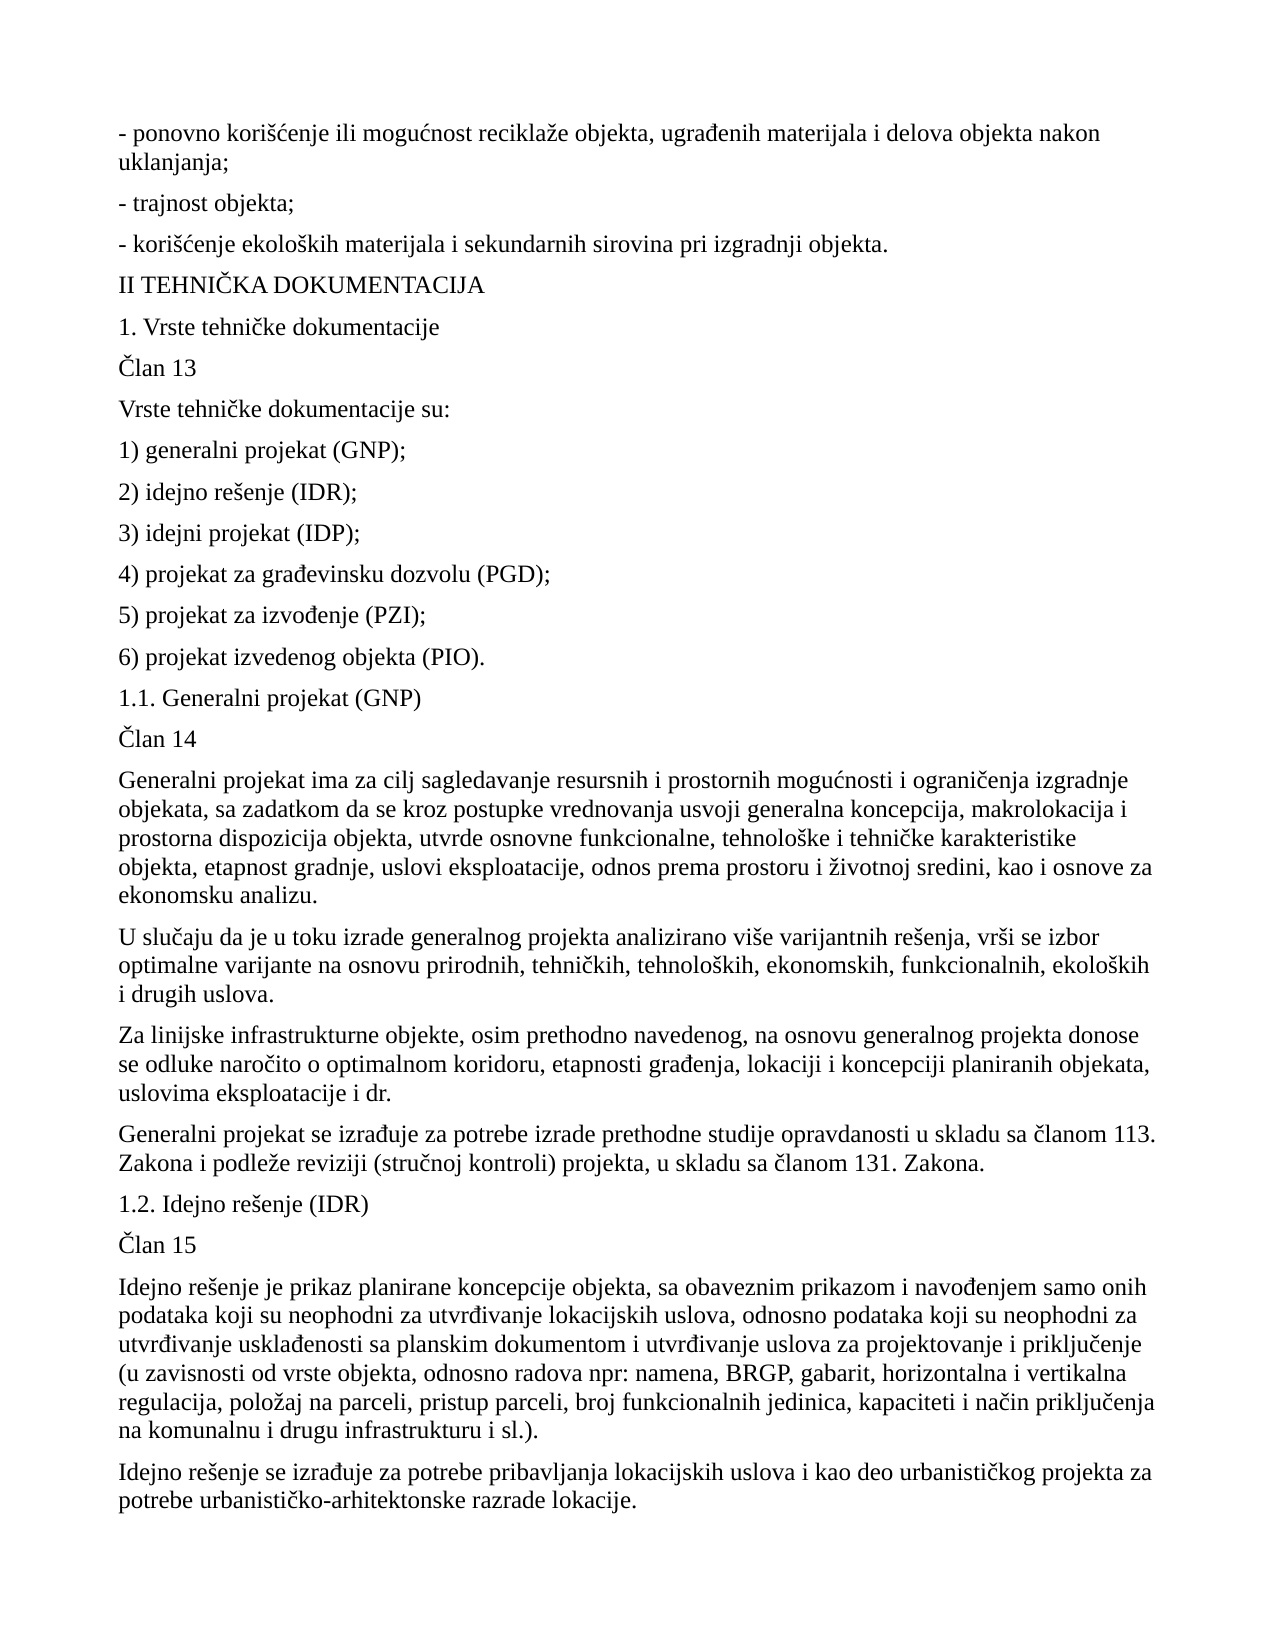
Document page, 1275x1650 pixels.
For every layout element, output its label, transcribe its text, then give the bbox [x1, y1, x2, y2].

text Idejno rešenje je prikaz planirane koncepcije objekta, sa obaveznim prikazom i navođenjem samo onih podataka koji su neophodni za utvrđivanje lokacijskih uslova, odnosno podataka koji su neophodni za utvrđivanje usklađenosti sa planskim dokumentom i utvrđivanje uslova za projektovanje i priključenje (u zavisnosti od vrste objekta, odnosno radova npr: namena, BRGP, gabarit, horizontalna i vertikalna regulacija, položaj na parceli, pristup parceli, broj funkcionalnih jedinica, kapaciteti i način priključenja na komunalnu i drugu infrastrukturu i sl.). [118, 1272, 1157, 1444]
text Član 15 [118, 1231, 1157, 1259]
text Vrste tehničke dokumentacije su: [118, 394, 1157, 423]
text 1.1. Generalni projekat (GNP) [118, 683, 1157, 712]
text - ponovno korišćenje ili mogućnost reciklaže objekta, ugrađenih materijala i delova objekta nakon uklanjanja; [118, 118, 1157, 176]
text 5) projekat za izvođenje (PZI); [118, 601, 1157, 629]
text 1.2. Idejno rešenje (IDR) [118, 1189, 1157, 1218]
text 6) projekat izvedenog objekta (PIO). [118, 642, 1157, 671]
text Za linijske infrastrukturne objekte, osim prethodno navedenog, na osnovu generalnog projekta donose se odluke naročito o optimalnom koridoru, etapnosti građenja, lokaciji i koncepciji planiranih objekata, uslovima eksploatacije i dr. [118, 1021, 1157, 1107]
text Generalni projekat se izrađuje za potrebe izrade prethodne studije opravdanosti u skladu sa članom 113. Zakona i podleže reviziji (stručnoj kontroli) projekta, u skladu sa članom 131. Zakona. [118, 1119, 1157, 1177]
text II TEHNIČKA DOKUMENTACIJA [118, 271, 1157, 299]
text - trajnost objekta; [118, 188, 1157, 217]
text 4) projekat za građevinsku dozvolu (PGD); [118, 559, 1157, 588]
text 1) generalni projekat (GNP); [118, 436, 1157, 464]
text 1. Vrste tehničke dokumentacije [118, 312, 1157, 341]
text 3) idejni projekat (IDP); [118, 518, 1157, 547]
text Član 14 [118, 724, 1157, 753]
text 2) idejno rešenje (IDR); [118, 477, 1157, 506]
text U slučaju da je u toku izrade generalnog projekta analizirano više varijantnih rešenja, vrši se izbor optimalne varijante na osnovu prirodnih, tehničkih, tehnoloških, ekonomskih, funkcionalnih, ekoloških i drugih uslova. [118, 922, 1157, 1008]
text - korišćenje ekoloških materijala i sekundarnih sirovina pri izgradnji objekta. [118, 229, 1157, 258]
text Idejno rešenje se izrađuje za potrebe pribavljanja lokacijskih uslova i kao deo urbanističkog projekta za potrebe urbanističko-arhitektonske razrade lokacije. [118, 1457, 1157, 1514]
text Generalni projekat ima za cilj sagledavanje resursnih i prostornih mogućnosti i ograničenja izgradnje objekata, sa zadatkom da se kroz postupke vrednovanja usvoji generalna koncepcija, makrolokacija i prostorna dispozicija objekta, utvrde osnovne funkcionalne, tehnološke i tehničke karakteristike objekta, etapnost gradnje, uslovi eksploatacije, odnos prema prostoru i životnoj sredini, kao i osnove za ekonomsku analizu. [118, 766, 1157, 909]
text Član 13 [118, 353, 1157, 382]
